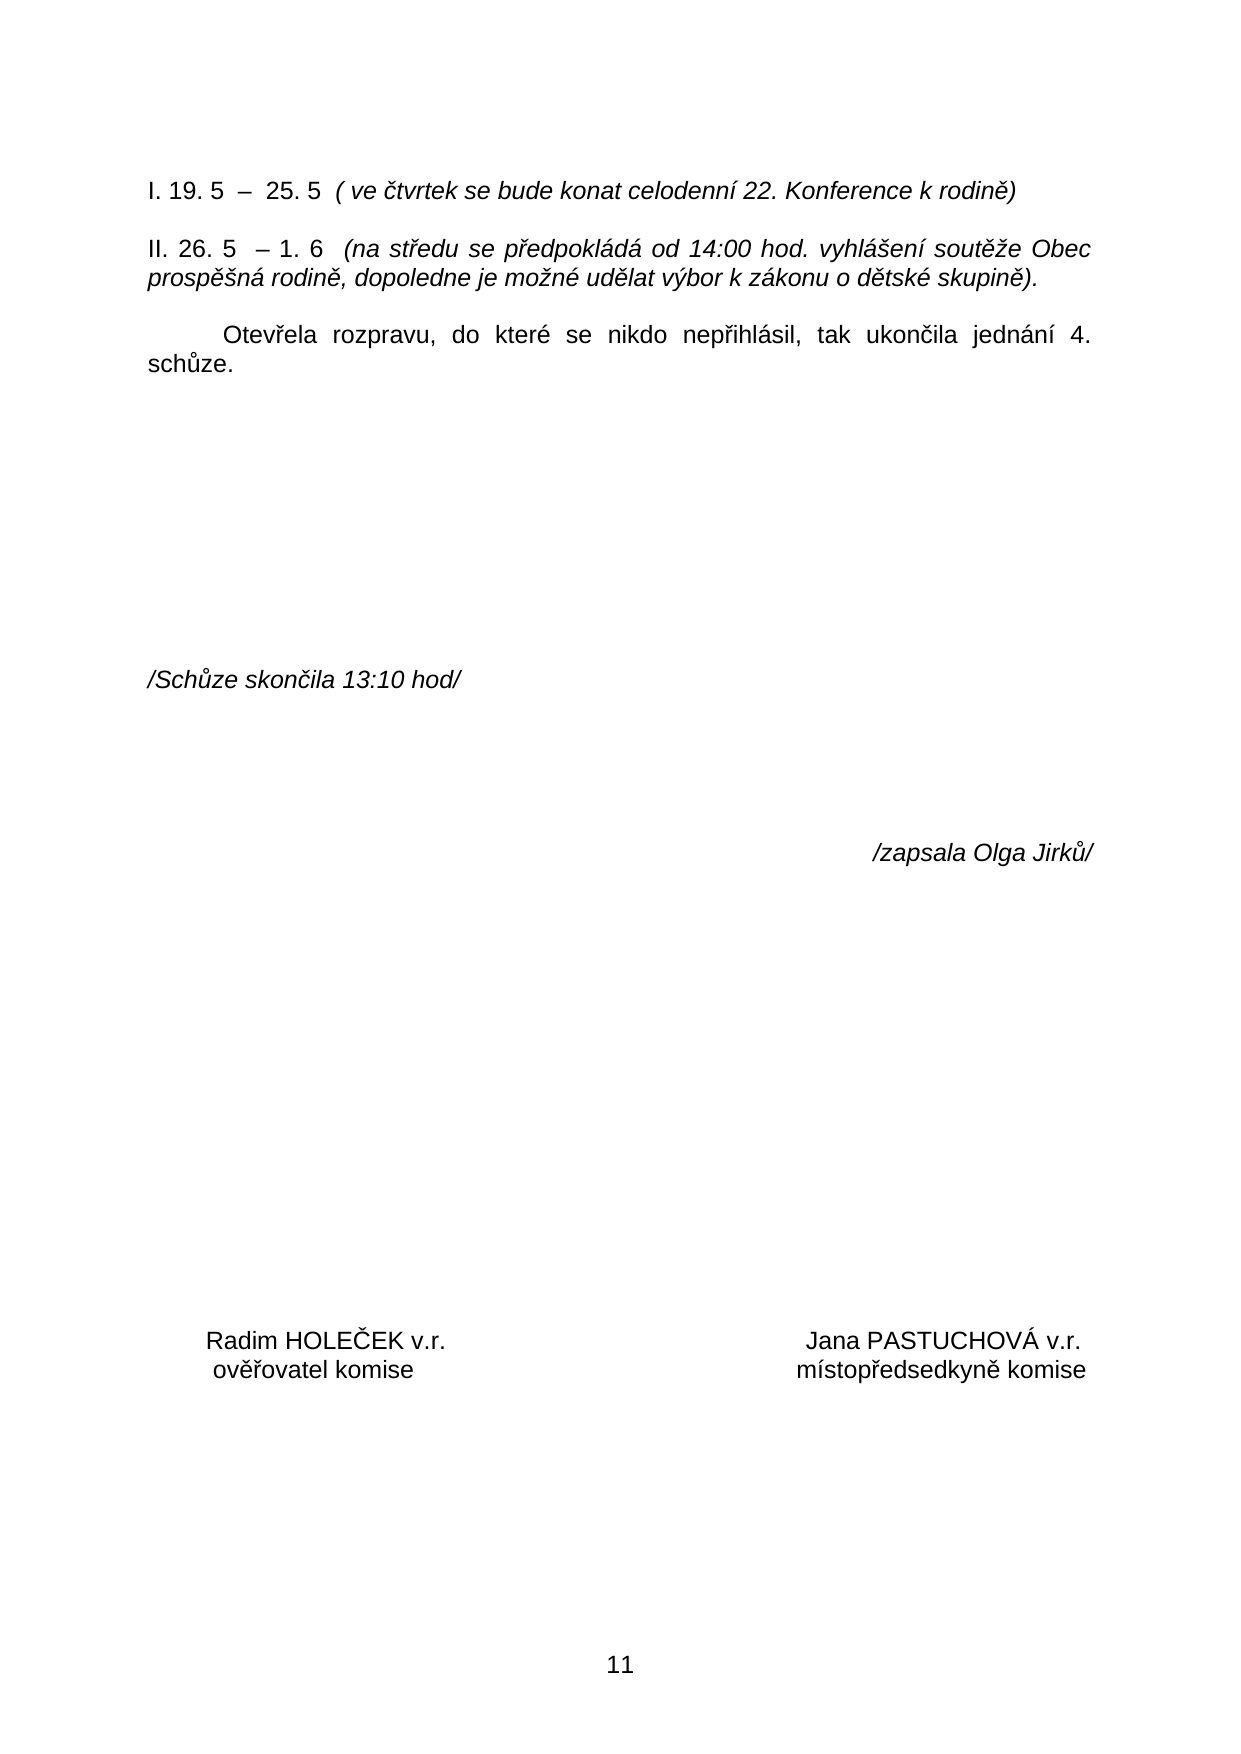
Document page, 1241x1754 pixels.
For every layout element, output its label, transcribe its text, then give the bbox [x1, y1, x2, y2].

text Otevřela rozpravu, do které se nikdo nepřihlásil, tak ukončila jednání 4. schůze. [148, 320, 1093, 378]
text /Schůze skončila 13:10 hod/ [148, 665, 1093, 694]
text /zapsala Olga Jirků/ [148, 838, 1093, 866]
text Radim HOLEČEK v.r. Jana PASTUCHOVÁ v.r. [148, 1326, 1093, 1355]
text ověřovatel komise místopředsedkyně komise [192, 1355, 1093, 1384]
text I. 19. 5 – 25. 5 ( ve čtvrtek se bude konat celodenní 22. Konference k rodině) [148, 176, 1093, 205]
text II. 26. 5 – 1. 6 (na středu se předpokládá od 14:00 hod. vyhlášení soutěže Obec prospěšná rodině, dopoledne je možné udělat výbor k zákonu o dětské skupině). [148, 234, 1093, 291]
